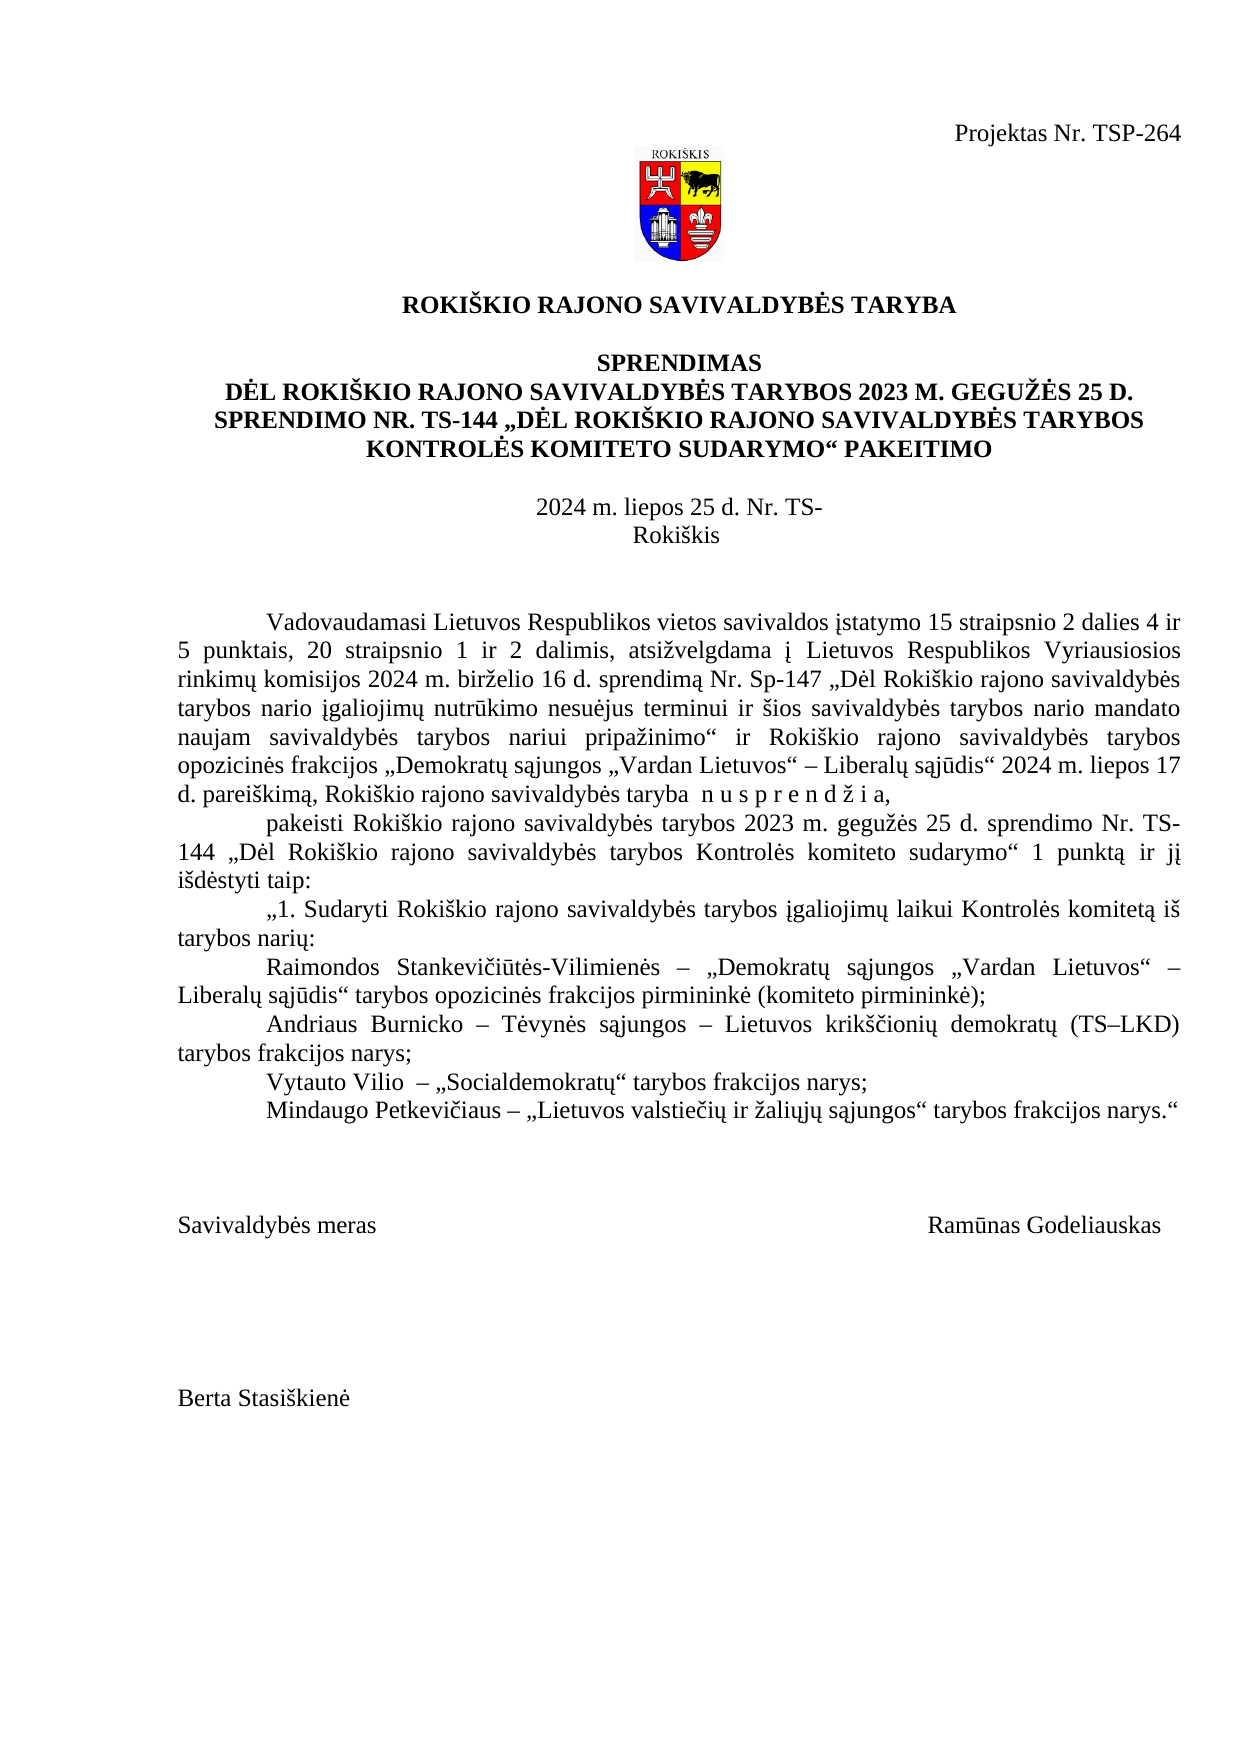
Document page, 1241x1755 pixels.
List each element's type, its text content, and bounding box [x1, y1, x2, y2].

text Vytauto Vilio – „Socialdemokratų“ tarybos frakcijos narys; [177, 1067, 1181, 1096]
text Projektas Nr. TSP-264 [177, 118, 1181, 147]
text DĖL ROKIŠKIO RAJONO SAVIVALDYBĖS TARYBOS 2023 M. GEGUŽĖS 25 D. SPRENDIMO NR. TS-144 „DĖL ROKIŠKIO RAJONO SAVIVALDYBĖS TARYBOS KONTROLĖS KOMITETO SUDARYMO“ PAKEITIMO [177, 377, 1181, 463]
text Savivaldybės meras Ramūnas Godeliauskas [177, 1211, 1181, 1239]
text Berta Stasiškienė [177, 1383, 1181, 1412]
text pakeisti Rokiškio rajono savivaldybės tarybos 2023 m. gegužės 25 d. sprendimo Nr. TS-144 „Dėl Rokiškio rajono savivaldybės tarybos Kontrolės komiteto sudarymo“ 1 punktą ir jį išdėstyti taip: [177, 808, 1181, 894]
text Vadovaudamasi Lietuvos Respublikos vietos savivaldos įstatymo 15 straipsnio 2 dalies 4 ir 5 punktais, 20 straipsnio 1 ir 2 dalimis, atsižvelgdama į Lietuvos Respublikos Vyriausiosios rinkimų komisijos 2024 m. birželio 16 d. sprendimą Nr. Sp-147 „Dėl Rokiškio rajono savivaldybės tarybos nario įgaliojimų nutrūkimo nesuėjus terminui ir šios savivaldybės tarybos nario mandato naujam savivaldybės tarybos nariui pripažinimo“ ir Rokiškio rajono savivaldybės tarybos opozicinės frakcijos „Demokratų sąjungos „Vardan Lietuvos“ – Liberalų sąjūdis“ 2024 m. liepos 17 d. pareiškimą, Rokiškio rajono savivaldybės taryba n u s p r e n d ž i a, [177, 607, 1181, 808]
text „1. Sudaryti Rokiškio rajono savivaldybės tarybos įgaliojimų laikui Kontrolės komitetą iš tarybos narių: [177, 894, 1181, 952]
text SPRENDIMAS [177, 348, 1181, 377]
text Raimondos Stankevičiūtės-Vilimienės – „Demokratų sąjungos „Vardan Lietuvos“ – Liberalų sąjūdis“ tarybos opozicinės frakcijos pirmininkė (komiteto pirmininkė); [177, 952, 1181, 1009]
text Rokiškis [177, 521, 1181, 549]
text ROKIŠKIO RAJONO SAVIVALDYBĖS TARYBA [177, 291, 1181, 319]
text 2024 m. liepos 25 d. Nr. TS- [177, 492, 1181, 521]
text Mindaugo Petkevičiaus – „Lietuvos valstiečių ir žaliųjų sąjungos“ tarybos frakcijos narys.“ [177, 1096, 1181, 1124]
text Andriaus Burnicko – Tėvynės sąjungos – Lietuvos krikščionių demokratų (TS–LKD) tarybos frakcijos narys; [177, 1009, 1181, 1067]
